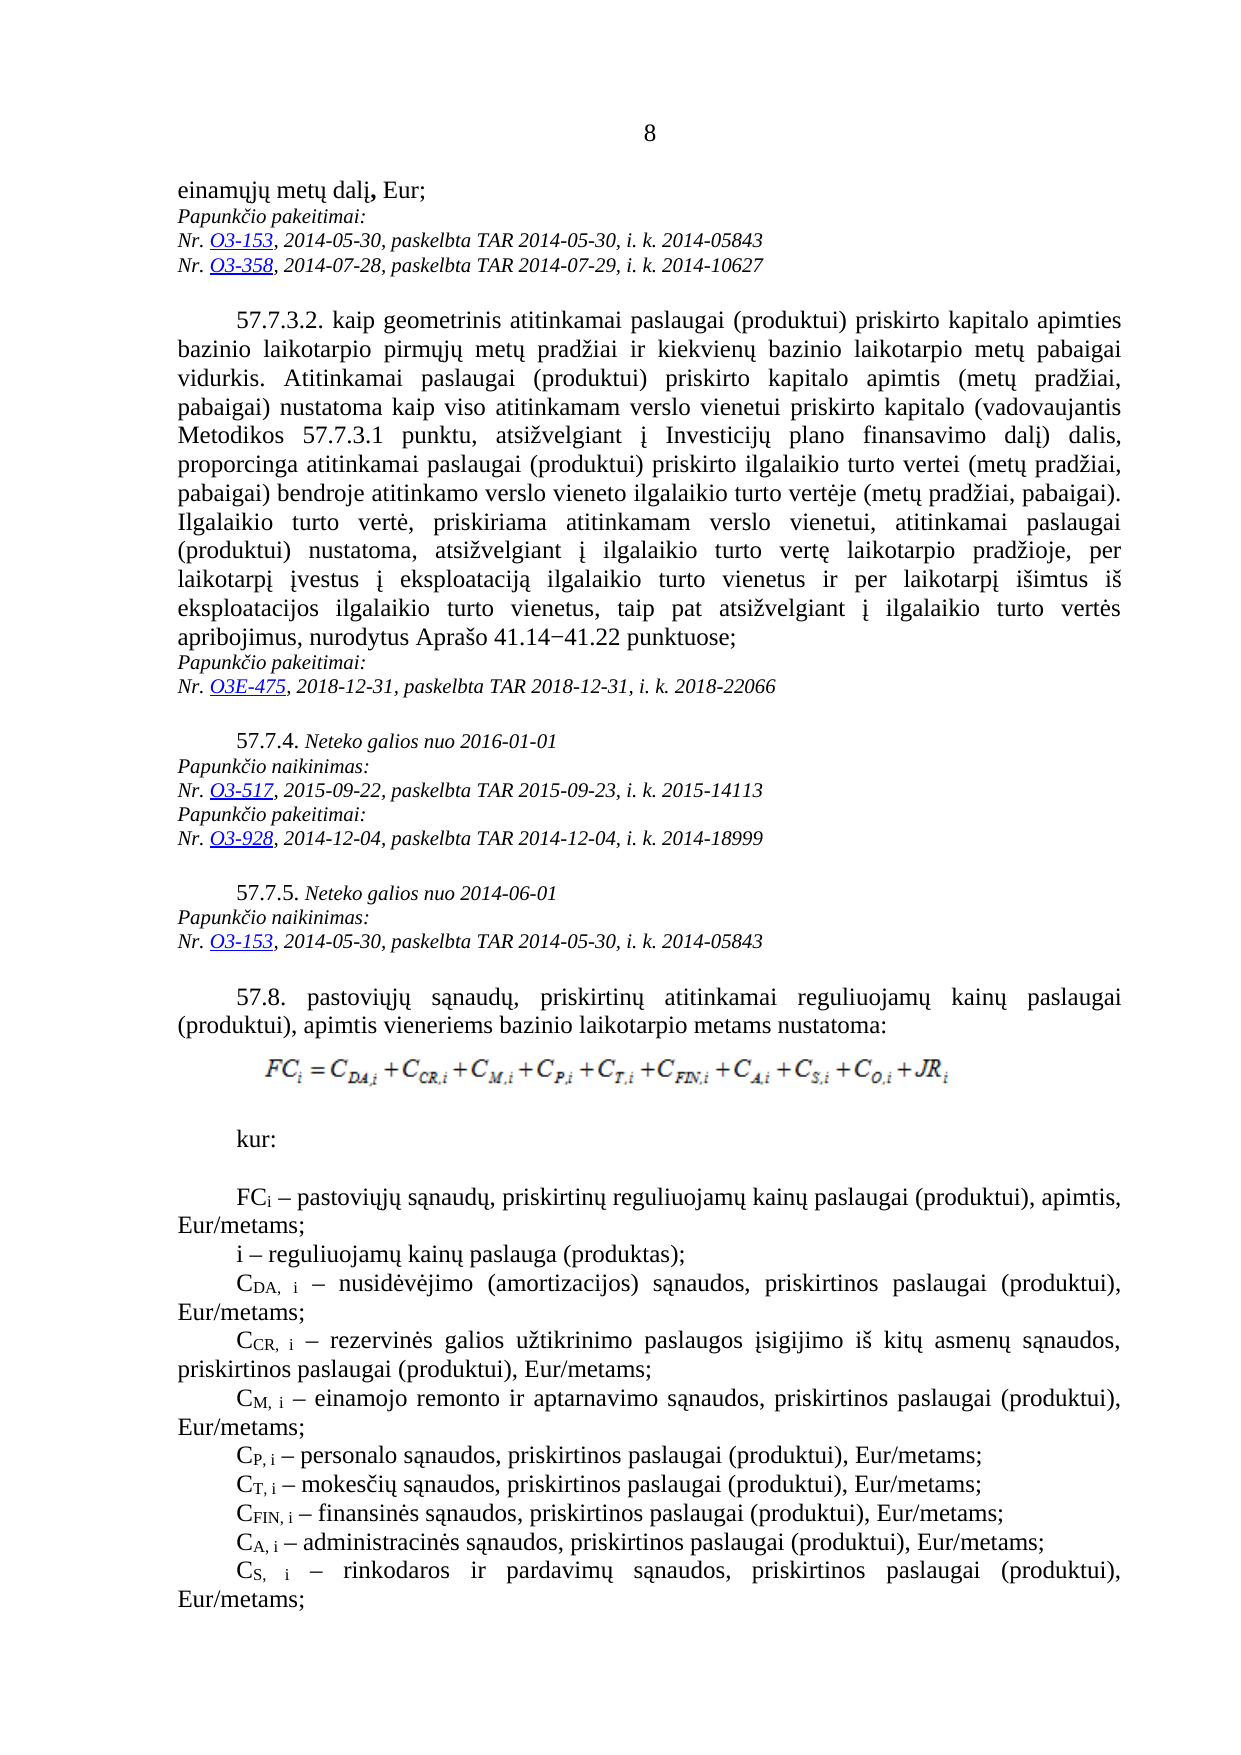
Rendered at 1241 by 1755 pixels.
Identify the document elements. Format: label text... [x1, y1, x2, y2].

text CM, i – einamojo remonto ir aptarnavimo sąnaudos, priskirtinos paslaugai (produktui), Eur/metams; [177, 1383, 1122, 1441]
text kur: [177, 1124, 1122, 1153]
text i – reguliuojamų kainų paslauga (produktas); [177, 1239, 1122, 1268]
text Nr. O3-928, 2014-12-04, paskelbta TAR 2014-12-04, i. k. 2014-18999 [177, 826, 1122, 850]
text 57.7.4. Neteko galios nuo 2016-01-01 [177, 727, 1122, 753]
text Nr. O3-153, 2014-05-30, paskelbta TAR 2014-05-30, i. k. 2014-05843 [177, 228, 1122, 252]
text CS, i – rinkodaros ir pardavimų sąnaudos, priskirtinos paslaugai (produktui), Eur/metams; [177, 1556, 1122, 1613]
text CDA, i – nusidėvėjimo (amortizacijos) sąnaudos, priskirtinos paslaugai (produktui), Eur/metams; [177, 1268, 1122, 1326]
text einamųjų metų dalį, Eur; [177, 176, 1122, 204]
text CFIN, i – finansinės sąnaudos, priskirtinos paslaugai (produktui), Eur/metams; [177, 1498, 1122, 1527]
text CT, i – mokesčių sąnaudos, priskirtinos paslaugai (produktui), Eur/metams; [177, 1469, 1122, 1498]
text CP, i – personalo sąnaudos, priskirtinos paslaugai (produktui), Eur/metams; [177, 1441, 1122, 1469]
text Papunkčio pakeitimai: [177, 650, 1122, 674]
text Papunkčio naikinimas: [177, 753, 1122, 778]
text 57.8. pastoviųjų sąnaudų, priskirtinų atitinkamai reguliuojamų kainų paslaugai (produktui), apimtis vieneriems bazinio laikotarpio metams nustatoma: [177, 982, 1122, 1039]
text Nr. O3-358, 2014-07-28, paskelbta TAR 2014-07-29, i. k. 2014-10627 [177, 252, 1122, 277]
text CA, i – administracinės sąnaudos, priskirtinos paslaugai (produktui), Eur/metams; [177, 1527, 1122, 1556]
text CCR, i – rezervinės galios užtikrinimo paslaugos įsigijimo iš kitų asmenų sąnaudos, priskirtinos paslaugai (produktui), Eur/metams; [177, 1326, 1122, 1383]
text Papunkčio pakeitimai: [177, 802, 1122, 826]
text FCi – pastoviųjų sąnaudų, priskirtinų reguliuojamų kainų paslaugai (produktui), apimtis, Eur/metams; [177, 1182, 1122, 1239]
text Papunkčio pakeitimai: [177, 204, 1122, 228]
text Papunkčio naikinimas: [177, 905, 1122, 929]
text Nr. O3E-475, 2018-12-31, paskelbta TAR 2018-12-31, i. k. 2018-22066 [177, 674, 1122, 698]
text Nr. O3-517, 2015-09-22, paskelbta TAR 2015-09-23, i. k. 2015-14113 [177, 778, 1122, 802]
text 57.7.3.2. kaip geometrinis atitinkamai paslaugai (produktui) priskirto kapitalo apimties bazinio laikotarpio pirmųjų metų pradžiai ir kiekvienų bazinio laikotarpio metų pabaigai vidurkis. Atitinkamai paslaugai (produktui) priskirto kapitalo apimtis (metų pradžiai, pabaigai) nustatoma kaip viso atitinkamam verslo vienetui priskirto kapitalo (vadovaujantis Metodikos 57.7.3.1 punktu, atsižvelgiant į Investicijų plano finansavimo dalį) dalis, proporcinga atitinkamai paslaugai (produktui) priskirto ilgalaikio turto vertei (metų pradžiai, pabaigai) bendroje atitinkamo verslo vieneto ilgalaikio turto vertėje (metų pradžiai, pabaigai). Ilgalaikio turto vertė, priskiriama atitinkamam verslo vienetui, atitinkamai paslaugai (produktui) nustatoma, atsižvelgiant į ilgalaikio turto vertę laikotarpio pradžioje, per laikotarpį įvestus į eksploataciją ilgalaikio turto vienetus ir per laikotarpį išimtus iš eksploatacijos ilgalaikio turto vienetus, taip pat atsižvelgiant į ilgalaikio turto vertės apribojimus, nurodytus Aprašo 41.14−41.22 punktuose; [177, 305, 1122, 650]
text 57.7.5. Neteko galios nuo 2014-06-01 [177, 878, 1122, 905]
text Nr. O3-153, 2014-05-30, paskelbta TAR 2014-05-30, i. k. 2014-05843 [177, 929, 1122, 953]
